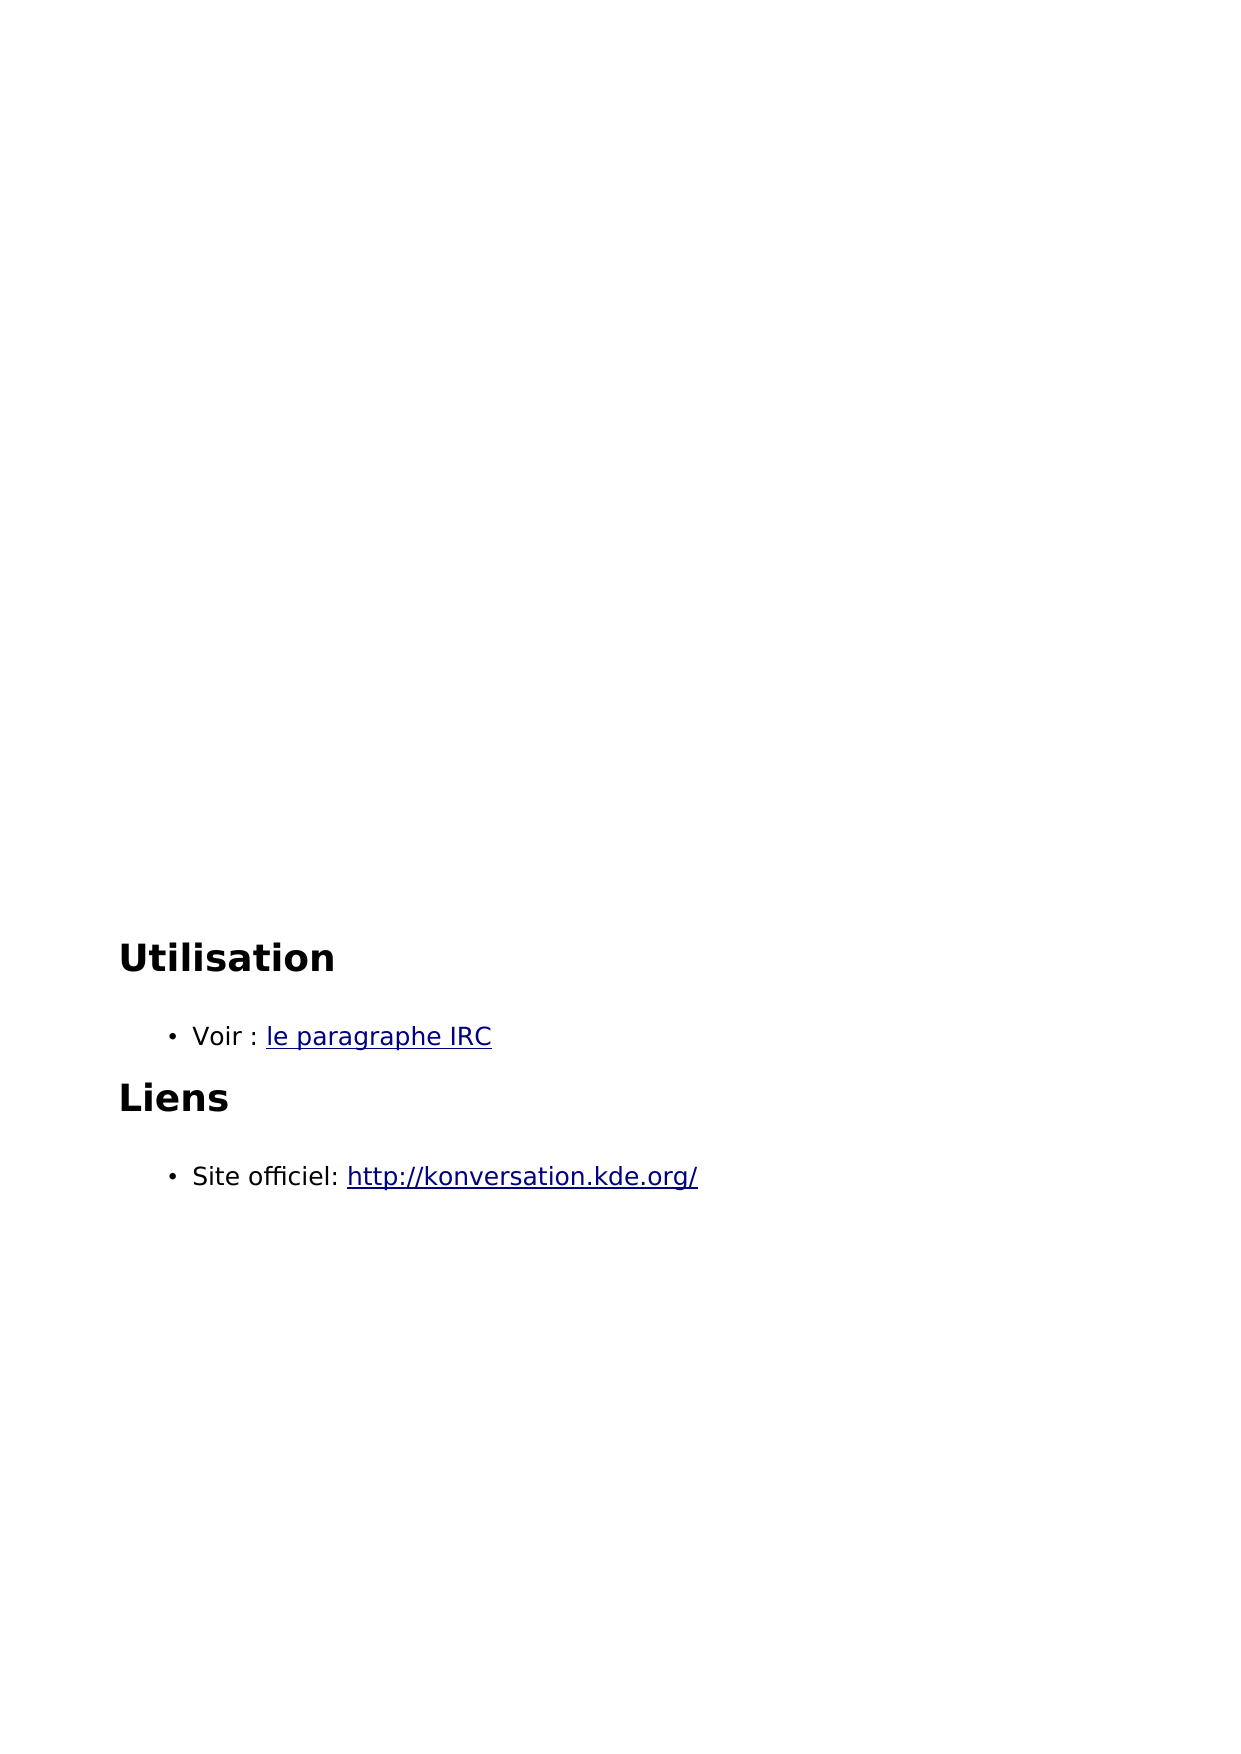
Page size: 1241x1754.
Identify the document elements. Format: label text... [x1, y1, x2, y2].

list Site officiel: http://konversation.kde.org/ [177, 1162, 1122, 1191]
list Voir : le paragraphe IRC [177, 1022, 1122, 1052]
subtitle Liens [118, 1077, 1122, 1120]
subtitle Utilisation [118, 937, 1122, 981]
